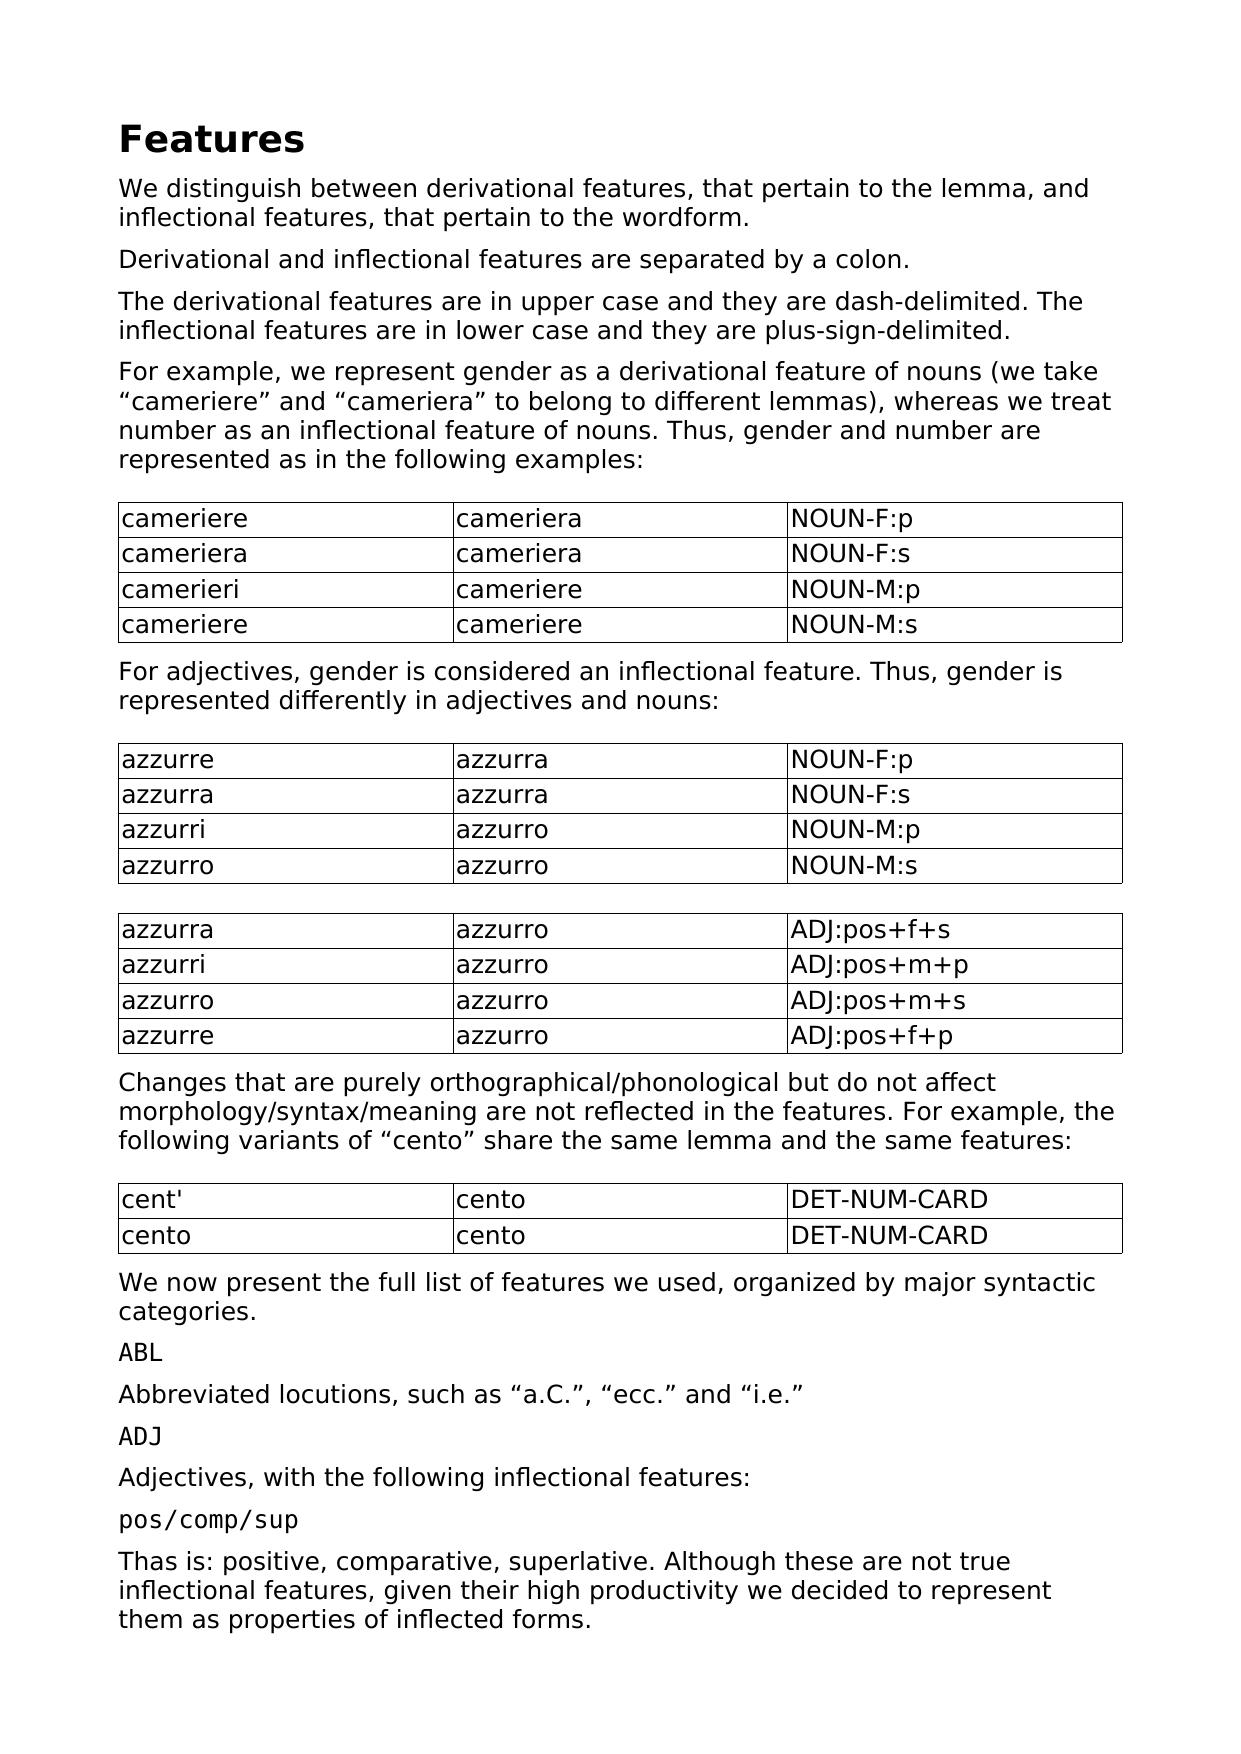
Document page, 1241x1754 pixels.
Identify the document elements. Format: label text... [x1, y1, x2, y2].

table_cell NOUN-M:p [788, 573, 1122, 607]
table_cell azzurro [454, 949, 787, 983]
table_cell cameriera [119, 538, 453, 572]
table_cell azzurro [454, 849, 787, 883]
text Abbreviated locutions, such as “a.C.”, “ecc.” and “i.e.” [118, 1380, 1122, 1409]
text ADJ [118, 1422, 1122, 1451]
table_cell azzurro [454, 1019, 787, 1053]
table_cell NOUN-M:p [788, 814, 1122, 848]
text We distinguish between derivational features, that pertain to the lemma, and inflectional features, that pertain to the wordform. [118, 174, 1122, 233]
text pos/comp/sup [118, 1505, 1122, 1534]
table_cell cento [119, 1219, 453, 1253]
text Changes that are purely orthographical/phonological but do not affect morphology/syntax/meaning are not reflected in the features. For example, the following variants of “cento” share the same lemma and the same features: [118, 1068, 1122, 1155]
table_cell azzurri [119, 814, 453, 848]
table_cell camerieri [119, 573, 453, 607]
table_header NOUN-F:p [788, 503, 1122, 537]
text Adjectives, with the following inflectional features: [118, 1464, 1122, 1493]
table_cell ADJ:pos+m+s [788, 984, 1122, 1018]
table_cell cameriere [454, 608, 787, 642]
table_header azzurra [454, 744, 787, 778]
table_cell ADJ:pos+m+p [788, 949, 1122, 983]
table_header ADJ:pos+f+s [788, 914, 1122, 948]
table_cell NOUN-F:s [788, 538, 1122, 572]
table_header NOUN-F:p [788, 744, 1122, 778]
table_cell cameriere [454, 573, 787, 607]
table_header azzurra [119, 914, 453, 948]
text Derivational and inflectional features are separated by a colon. [118, 245, 1122, 274]
table_header DET-NUM-CARD [788, 1184, 1122, 1218]
table_cell azzurro [119, 849, 453, 883]
table_header azzurro [454, 914, 787, 948]
table_header cent' [119, 1184, 453, 1218]
text Thas is: positive, comparative, superlative. Although these are not true inflectional features, given their high productivity we decided to represent them as properties of inflected forms. [118, 1547, 1122, 1634]
table_cell azzurra [454, 779, 787, 813]
table_cell ADJ:pos+f+p [788, 1019, 1122, 1053]
table_cell azzurre [119, 1019, 453, 1053]
text The derivational features are in upper case and they are dash-delimited. The inflectional features are in lower case and they are plus-sign-delimited. [118, 287, 1122, 345]
table_cell azzurri [119, 949, 453, 983]
table_header azzurre [119, 744, 453, 778]
table_cell cameriere [119, 608, 453, 642]
text For example, we represent gender as a derivational feature of nouns (we take “cameriere” and “cameriera” to belong to different lemmas), whereas we treat number as an inflectional feature of nouns. Thus, gender and number are represented as in the following examples: [118, 358, 1122, 474]
table_cell azzurro [454, 814, 787, 848]
table_header cento [454, 1184, 787, 1218]
table_cell NOUN-M:s [788, 849, 1122, 883]
table_cell DET-NUM-CARD [788, 1219, 1122, 1253]
text ABL [118, 1339, 1122, 1368]
text For adjectives, gender is considered an inflectional feature. Thus, gender is represented differently in adjectives and nouns: [118, 657, 1122, 715]
table_cell NOUN-M:s [788, 608, 1122, 642]
table_header cameriera [454, 503, 787, 537]
table_cell azzurro [454, 984, 787, 1018]
table_cell azzurra [119, 779, 453, 813]
table_header cameriere [119, 503, 453, 537]
table_cell NOUN-F:s [788, 779, 1122, 813]
table_cell cento [454, 1219, 787, 1253]
table_cell cameriera [454, 538, 787, 572]
table_cell azzurro [119, 984, 453, 1018]
text We now present the full list of features we used, organized by major syntactic categories. [118, 1268, 1122, 1326]
subtitle Features [118, 118, 1122, 162]
